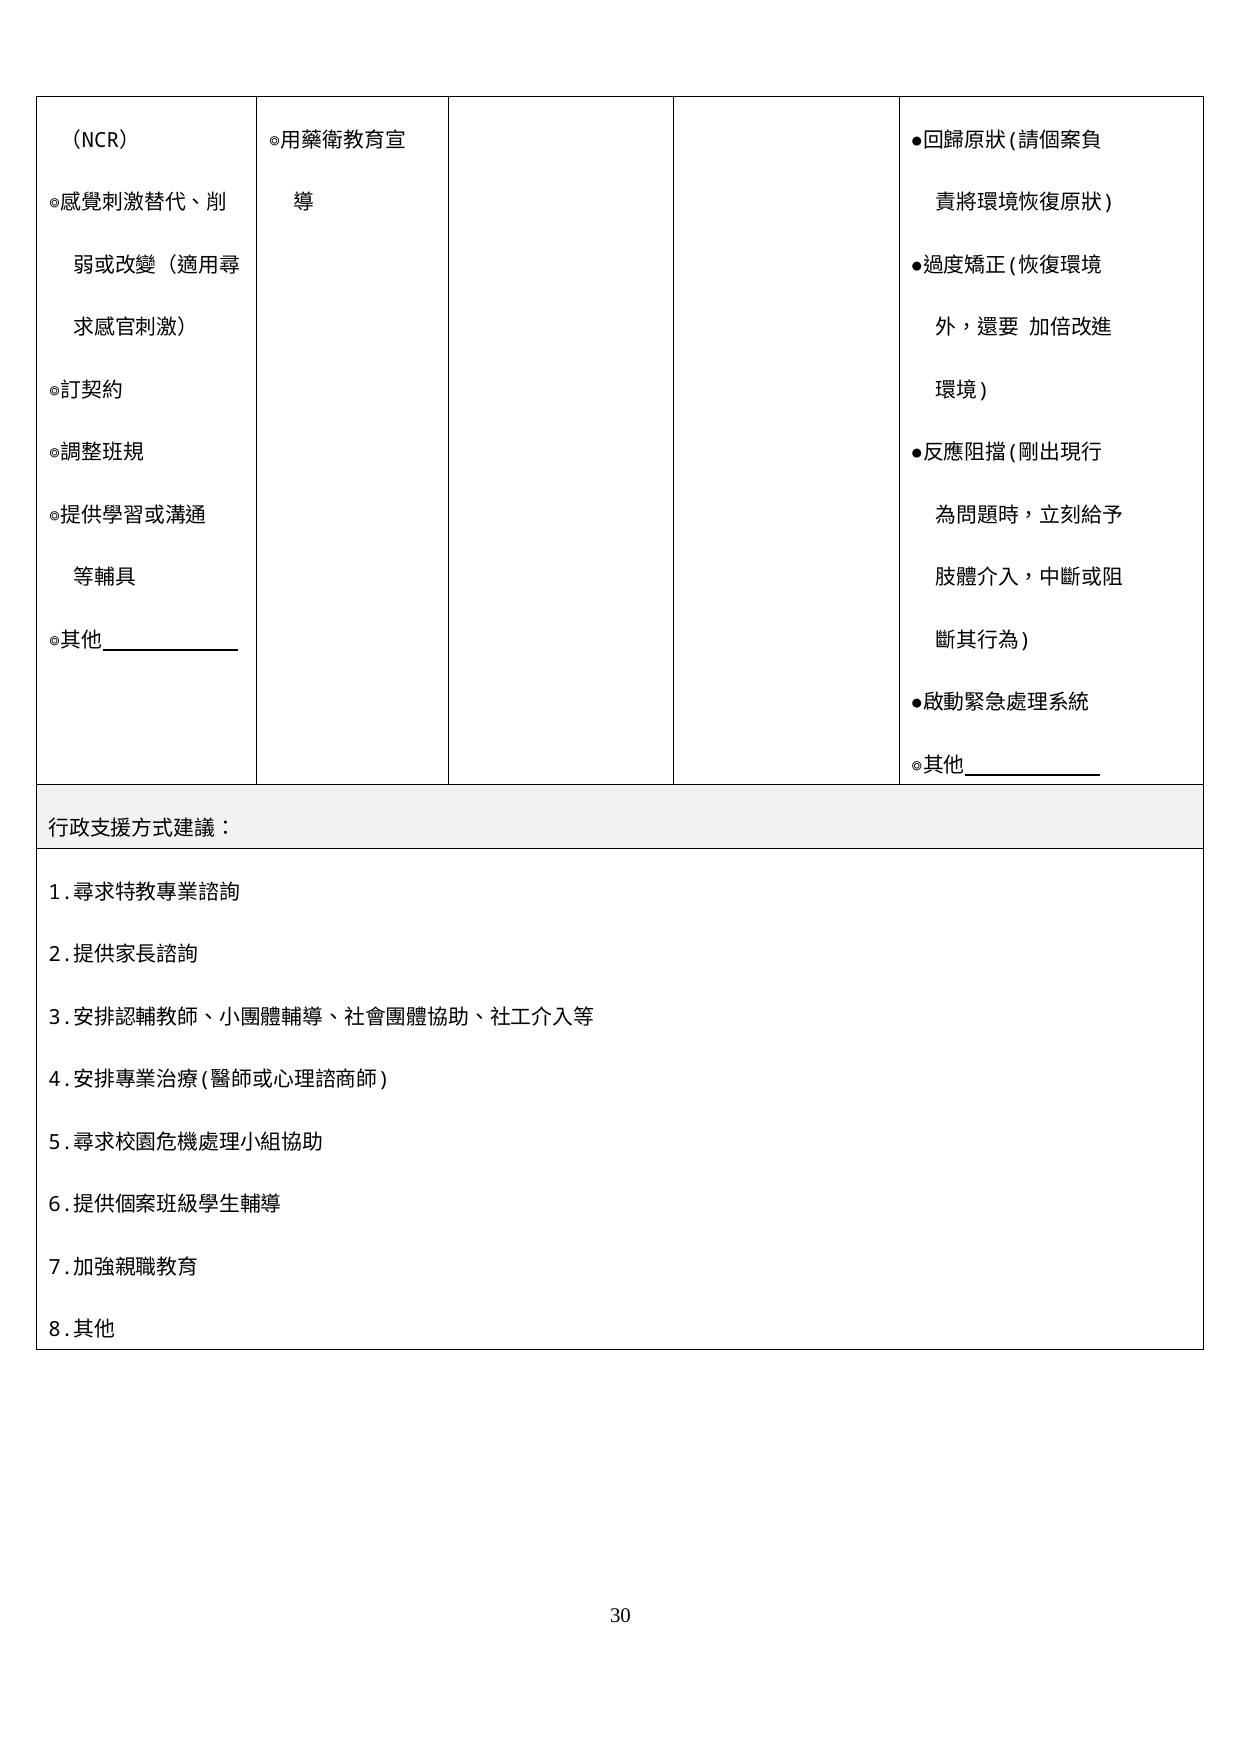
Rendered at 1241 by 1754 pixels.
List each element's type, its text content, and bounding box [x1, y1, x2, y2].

table_cell （NCR） ◎感覺刺激替代、削 弱或改變（適用尋 求感官刺激） ◎訂契約 ◎調整班規 ◎提供學習或溝通 等輔具 ◎其他 [37, 97, 256, 784]
table_cell ◎用藥衛教育宣 導 [257, 97, 448, 784]
table_cell [674, 97, 899, 784]
table_cell [449, 97, 673, 784]
table_cell 1.尋求特教專業諮詢 2.提供家長諮詢 3.安排認輔教師、小團體輔導、社會團體協助、社工介入等 4.安排專業治療(醫師或心理諮商師) 5.尋求校園危機處理小組協助 6.提供個案班級學生輔導 7.加強親職教育 8.其他 [37, 849, 1203, 1349]
table_cell ●回歸原狀(請個案負 責將環境恢復原狀) ●過度矯正(恢復環境 外，還要 加倍改進 環境) ●反應阻擋(剛出現行 為問題時，立刻給予 肢體介入，中斷或阻 斷其行為) ●啟動緊急處理系統 ◎其他 [900, 97, 1203, 784]
table_cell 行政支援方式建議： [37, 785, 1203, 848]
